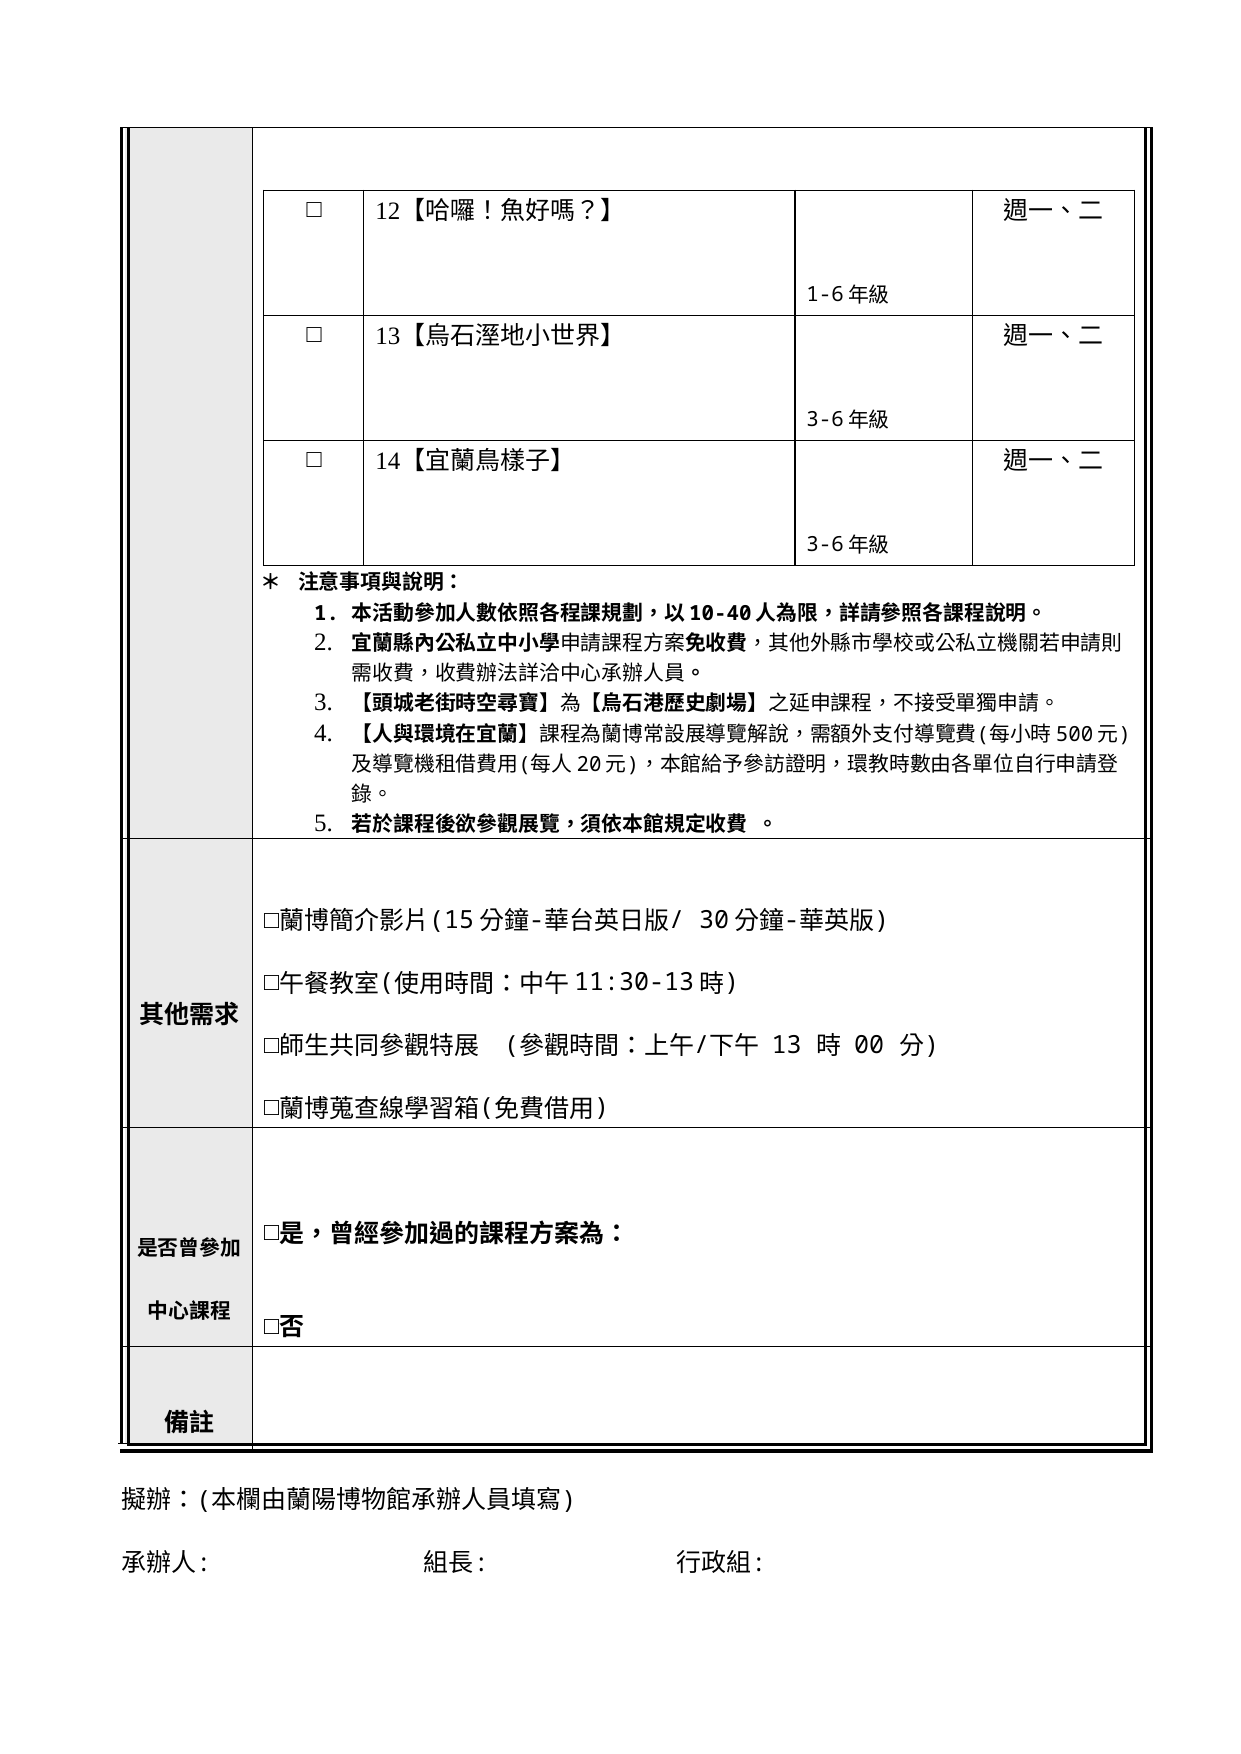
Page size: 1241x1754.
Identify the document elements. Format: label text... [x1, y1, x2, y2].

table_cell □是，曾經參加過的課程方案為： □否 [253, 1128, 1144, 1346]
table_cell [130, 128, 252, 566]
table_cell 其他需求 [130, 839, 252, 1127]
table_cell 14【宜蘭鳥樣子】 [364, 441, 794, 564]
table_cell 擬辦：(本欄由蘭陽博物館承辦人員填寫) 承辦人: 組長: 行政組: [118, 1444, 1148, 1627]
table_cell 13【烏石溼地小世界】 [364, 316, 794, 439]
table_cell 週一、二 [973, 316, 1134, 439]
table_cell □ [264, 316, 363, 439]
table_cell 3-6年級 [796, 441, 972, 564]
table_cell 週一、二 [973, 191, 1134, 314]
table_cell 備註 [130, 1347, 252, 1443]
table_cell 12【哈囉！魚好嗎？】 [364, 191, 794, 314]
table_cell □ [264, 191, 363, 314]
table_cell 週一、二 [973, 441, 1134, 564]
table_cell [253, 128, 1144, 566]
table_cell □ [264, 441, 363, 564]
table_cell [253, 1347, 1144, 1443]
table_cell □蘭博簡介影片(15分鐘-華台英日版/ 30分鐘-華英版) □午餐教室(使用時間：中午11:30-13時) □師生共同參觀特展 (參觀時間：上午/下午 13 時 00 分) □蘭博蒐查線學習箱(免費借用) [253, 839, 1144, 1127]
table_cell 注意事項與說明： 本活動參加人數依照各程課規劃，以10-40人為限，詳請參照各課程說明。 宜蘭縣內公私立中小學申請課程方案免收費，其他外縣市學校或公私立機關若申請則需收費，收費辦法詳洽中心承辦人員。 【頭城老街時空尋寶】為【烏石港歷史劇場】之延申課程，不接受單獨申請。 【人與環境在宜蘭】課程為蘭博常設展導覽解說，需額外支付導覽費(每小時500元)及導覽機租借費用(每人20元)，本館給予參訪證明，環教時數由各單位自行申請登錄。 若於課程後欲參觀展覽，須依本館規定收費 。 [253, 566, 1144, 838]
table_cell [253, 1443, 1148, 1449]
table_cell [130, 566, 252, 838]
table_cell 3-6年級 [796, 316, 972, 439]
table_cell 是否曾參加中心課程 [130, 1128, 252, 1346]
table_cell 1-6年級 [796, 191, 972, 314]
